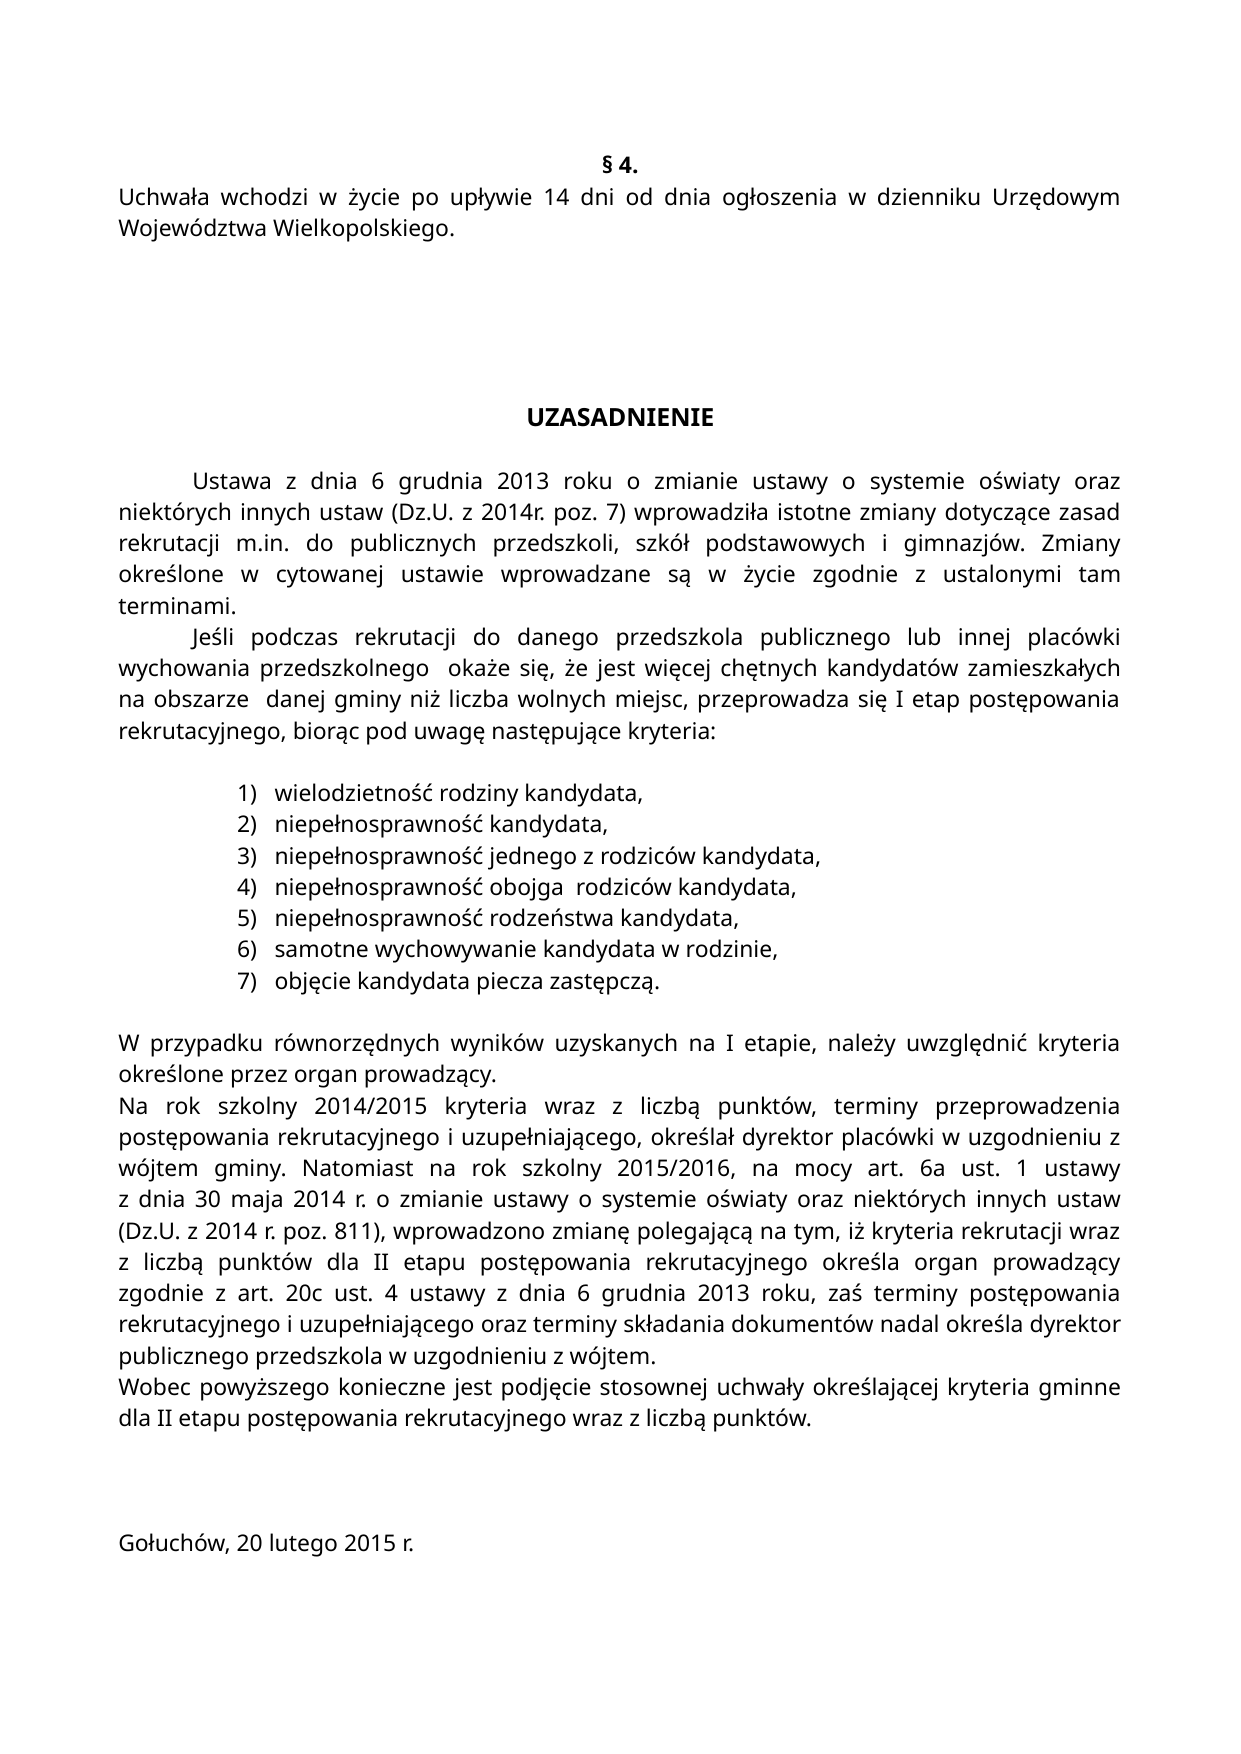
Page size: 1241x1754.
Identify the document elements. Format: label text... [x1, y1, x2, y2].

list objęcie kandydata piecza zastępczą. [237, 965, 1122, 996]
text UZASADNIENIE [118, 399, 1122, 433]
text Ustawa z dnia 6 grudnia 2013 roku o zmianie ustawy o systemie oświaty oraz niektórych innych ustaw (Dz.U. z 2014r. poz. 7) wprowadziła istotne zmiany dotyczące zasad rekrutacji m.in. do publicznych przedszkoli, szkół podstawowych i gimnazjów. Zmiany określone w cytowanej ustawie wprowadzane są w życie zgodnie z ustalonymi tam terminami. [118, 465, 1122, 621]
text Uchwała wchodzi w życie po upływie 14 dni od dnia ogłoszenia w dzienniku Urzędowym Województwa Wielkopolskiego. [118, 181, 1122, 243]
text Wobec powyższego konieczne jest podjęcie stosownej uchwały określającej kryteria gminne dla II etapu postępowania rekrutacyjnego wraz z liczbą punktów. [118, 1371, 1122, 1433]
text W przypadku równorzędnych wyników uzyskanych na I etapie, należy uwzględnić kryteria określone przez organ prowadzący. [118, 1027, 1122, 1090]
list niepełnosprawność jednego z rodziców kandydata, [237, 840, 1122, 871]
list niepełnosprawność rodzeństwa kandydata, [237, 902, 1122, 933]
text Na rok szkolny 2014/2015 kryteria wraz z liczbą punktów, terminy przeprowadzenia postępowania rekrutacyjnego i uzupełniającego, określał dyrektor placówki w uzgodnieniu z wójtem gminy. Natomiast na rok szkolny 2015/2016, na mocy art. 6a ust. 1 ustawy z dnia 30 maja 2014 r. o zmianie ustawy o systemie oświaty oraz niektórych innych ustaw (Dz.U. z 2014 r. poz. 811), wprowadzono zmianę polegającą na tym, iż kryteria rekrutacji wraz z liczbą punktów dla II etapu postępowania rekrutacyjnego określa organ prowadzący zgodnie z art. 20c ust. 4 ustawy z dnia 6 grudnia 2013 roku, zaś terminy postępowania rekrutacyjnego i uzupełniającego oraz terminy składania dokumentów nadal określa dyrektor publicznego przedszkola w uzgodnieniu z wójtem. [118, 1090, 1122, 1371]
list samotne wychowywanie kandydata w rodzinie, [237, 933, 1122, 965]
text Jeśli podczas rekrutacji do danego przedszkola publicznego lub innej placówki wychowania przedszkolnego okaże się, że jest więcej chętnych kandydatów zamieszkałych na obszarze danej gminy niż liczba wolnych miejsc, przeprowadza się I etap postępowania rekrutacyjnego, biorąc pod uwagę następujące kryteria: [118, 621, 1122, 746]
text Gołuchów, 20 lutego 2015 r. [118, 1527, 1122, 1558]
list niepełnosprawność kandydata, [237, 808, 1122, 840]
list niepełnosprawność obojga rodziców kandydata, [237, 871, 1122, 902]
list wielodzietność rodziny kandydata, [237, 777, 1122, 808]
text § 4. [118, 149, 1122, 181]
